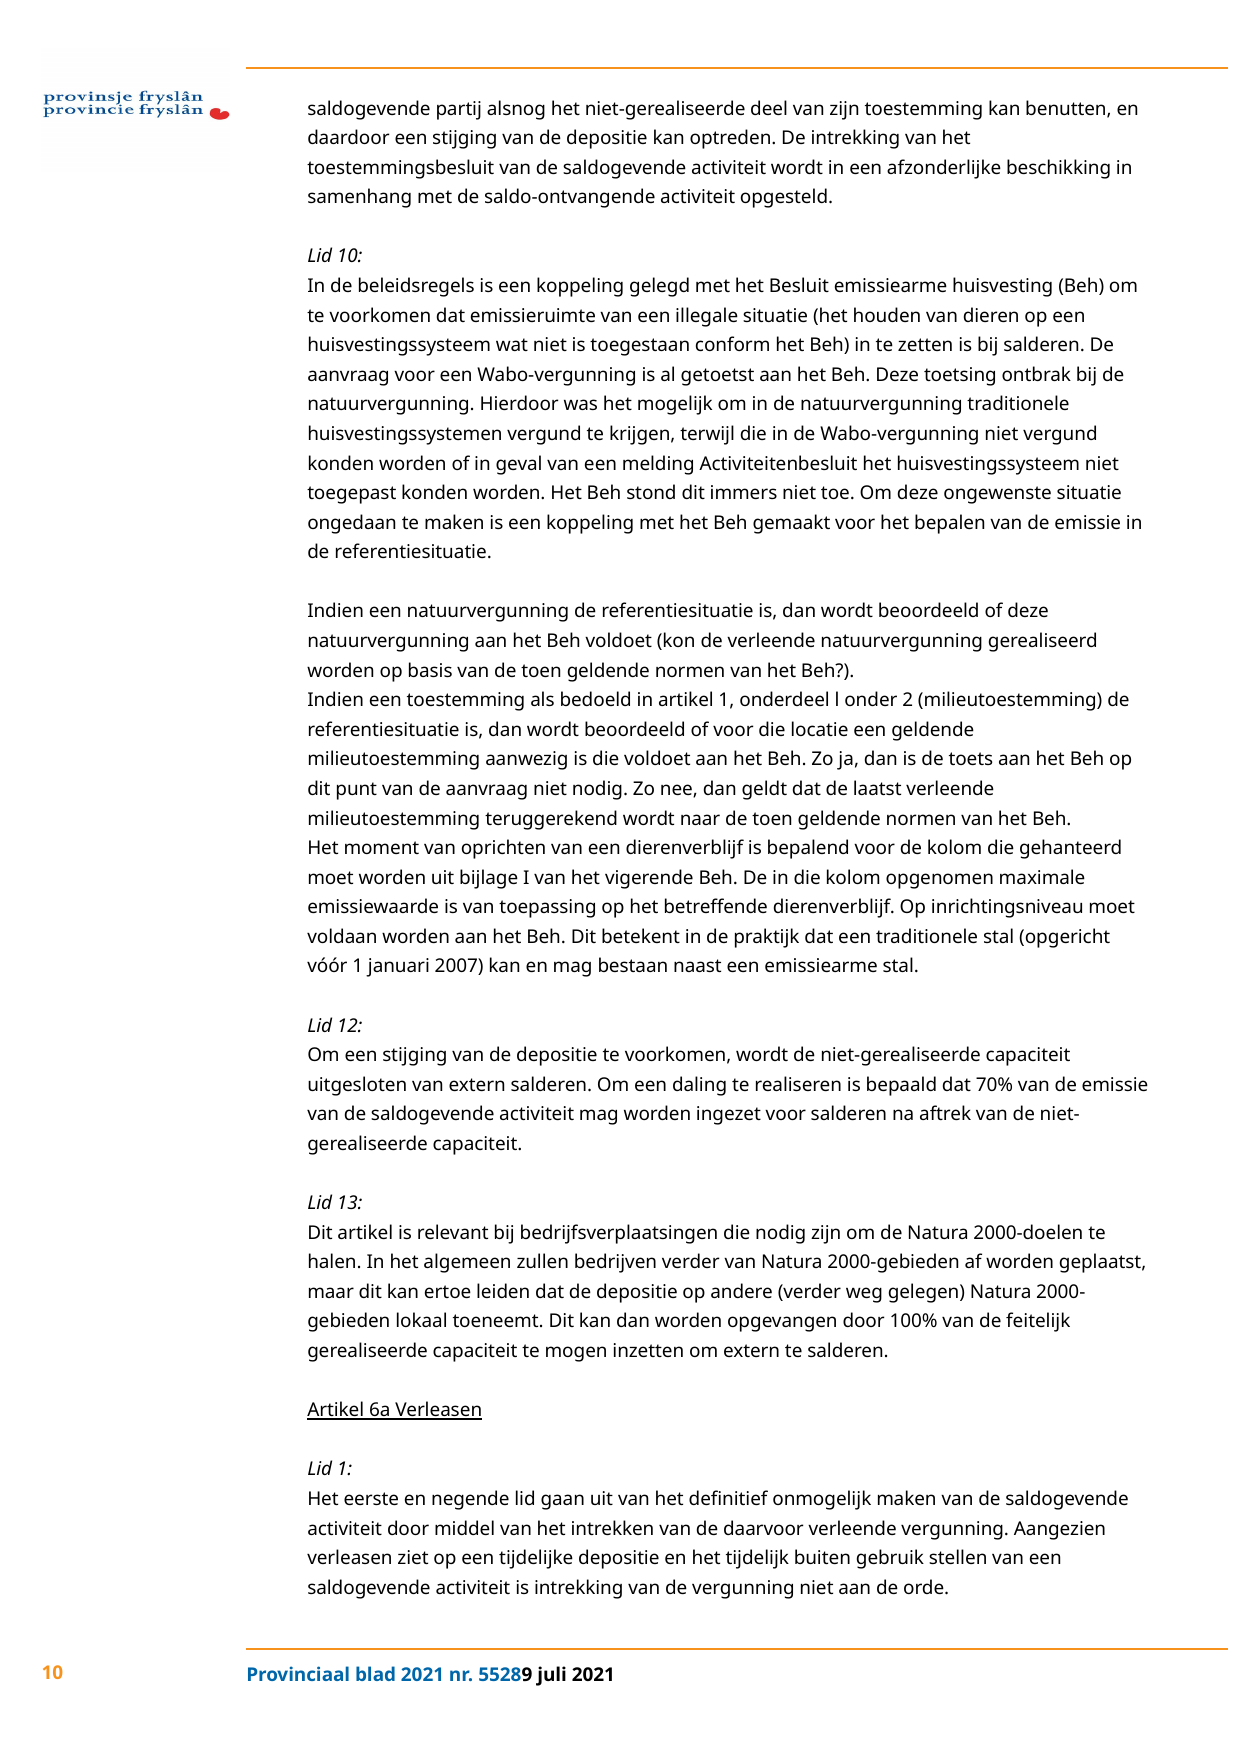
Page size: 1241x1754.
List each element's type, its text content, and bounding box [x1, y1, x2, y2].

list Het moment van oprichten van een dierenverblijf is bepalend voor de kolom die gehanteerd moet worden uit bijlage I van het vigerende Beh. De in die kolom opgenomen maximale emissiewaarde is van toepassing op het betreffende dierenverblijf. Op inrichtingsniveau moet voldaan worden aan het Beh. Dit betekent in de praktijk dat een traditionele stal (opgericht vóór 1 januari 2007) kan en mag bestaan naast een emissiearme stal. [248, 834, 1152, 978]
list Het eerste en negende lid gaan uit van het definitief onmogelijk maken van de saldogevende activiteit door middel van het intrekken van de daarvoor verleende vergunning. Aangezien verleasen ziet op een tijdelijke depositie en het tijdelijk buiten gebruik stellen van een saldogevende activiteit is intrekking van de vergunning niet aan de orde. [248, 1485, 1152, 1600]
list Dit artikel is relevant bij bedrijfsverplaatsingen die nodig zijn om de Natura 2000-doelen te halen. In het algemeen zullen bedrijven verder van Natura 2000-gebieden af worden geplaatst, maar dit kan ertoe leiden dat de depositie op andere (verder weg gelegen) Natura 2000-gebieden lokaal toeneemt. Dit kan dan worden opgevangen door 100% van de feitelijk gerealiseerde capaciteit te mogen inzetten om extern te salderen. [248, 1219, 1152, 1363]
list Lid 13: [248, 1189, 1152, 1215]
list Lid 10: [248, 243, 1152, 268]
list saldogevende partij alsnog het niet-gerealiseerde deel van zijn toestemming kan benutten, en daardoor een stijging van de depositie kan optreden. De intrekking van het toestemmingsbesluit van de saldogevende activiteit wordt in een afzonderlijke beschikking in samenhang met de saldo-ontvangende activiteit opgesteld. [248, 95, 1152, 209]
list Lid 1: [248, 1456, 1152, 1481]
list Indien een toestemming als bedoeld in artikel 1, onderdeel l onder 2 (milieutoestemming) de referentiesituatie is, dan wordt beoordeeld of voor die locatie een geldende milieutoestemming aanwezig is die voldoet aan het Beh. Zo ja, dan is de toets aan het Beh op dit punt van de aanvraag niet nodig. Zo nee, dan geldt dat de laatst verleende milieutoestemming teruggerekend wordt naar de toen geldende normen van het Beh. [248, 686, 1152, 831]
list In de beleidsregels is een koppeling gelegd met het Besluit emissiearme huisvesting (Beh) om te voorkomen dat emissieruimte van een illegale situatie (het houden van dieren op een huisvestingssysteem wat niet is toegestaan conform het Beh) in te zetten is bij salderen. De aanvraag voor een Wabo-vergunning is al getoetst aan het Beh. Deze toetsing ontbrak bij de natuurvergunning. Hierdoor was het mogelijk om in de natuurvergunning traditionele huisvestingssystemen vergund te krijgen, terwijl die in de Wabo-vergunning niet vergund konden worden of in geval van een melding Activiteitenbesluit het huisvestingssysteem niet toegepast konden worden. Het Beh stond dit immers niet toe. Om deze ongewenste situatie ongedaan te maken is een koppeling met het Beh gemaakt voor het bepalen van de emissie in de referentiesituatie. [248, 272, 1152, 564]
list Indien een natuurvergunning de referentiesituatie is, dan wordt beoordeeld of deze natuurvergunning aan het Beh voldoet (kon de verleende natuurvergunning gerealiseerd worden op basis van de toen geldende normen van het Beh?). [248, 598, 1152, 683]
list Lid 12: [248, 1012, 1152, 1038]
list Om een stijging van de depositie te voorkomen, wordt de niet-gerealiseerde capaciteit uitgesloten van extern salderen. Om een daling te realiseren is bepaald dat 70% van de emissie van de saldogevende activiteit mag worden ingezet voor salderen na aftrek van de niet-gerealiseerde capaciteit. [248, 1041, 1152, 1156]
picture [41, 47, 231, 172]
list Artikel 6a Verleasen [248, 1396, 1152, 1422]
